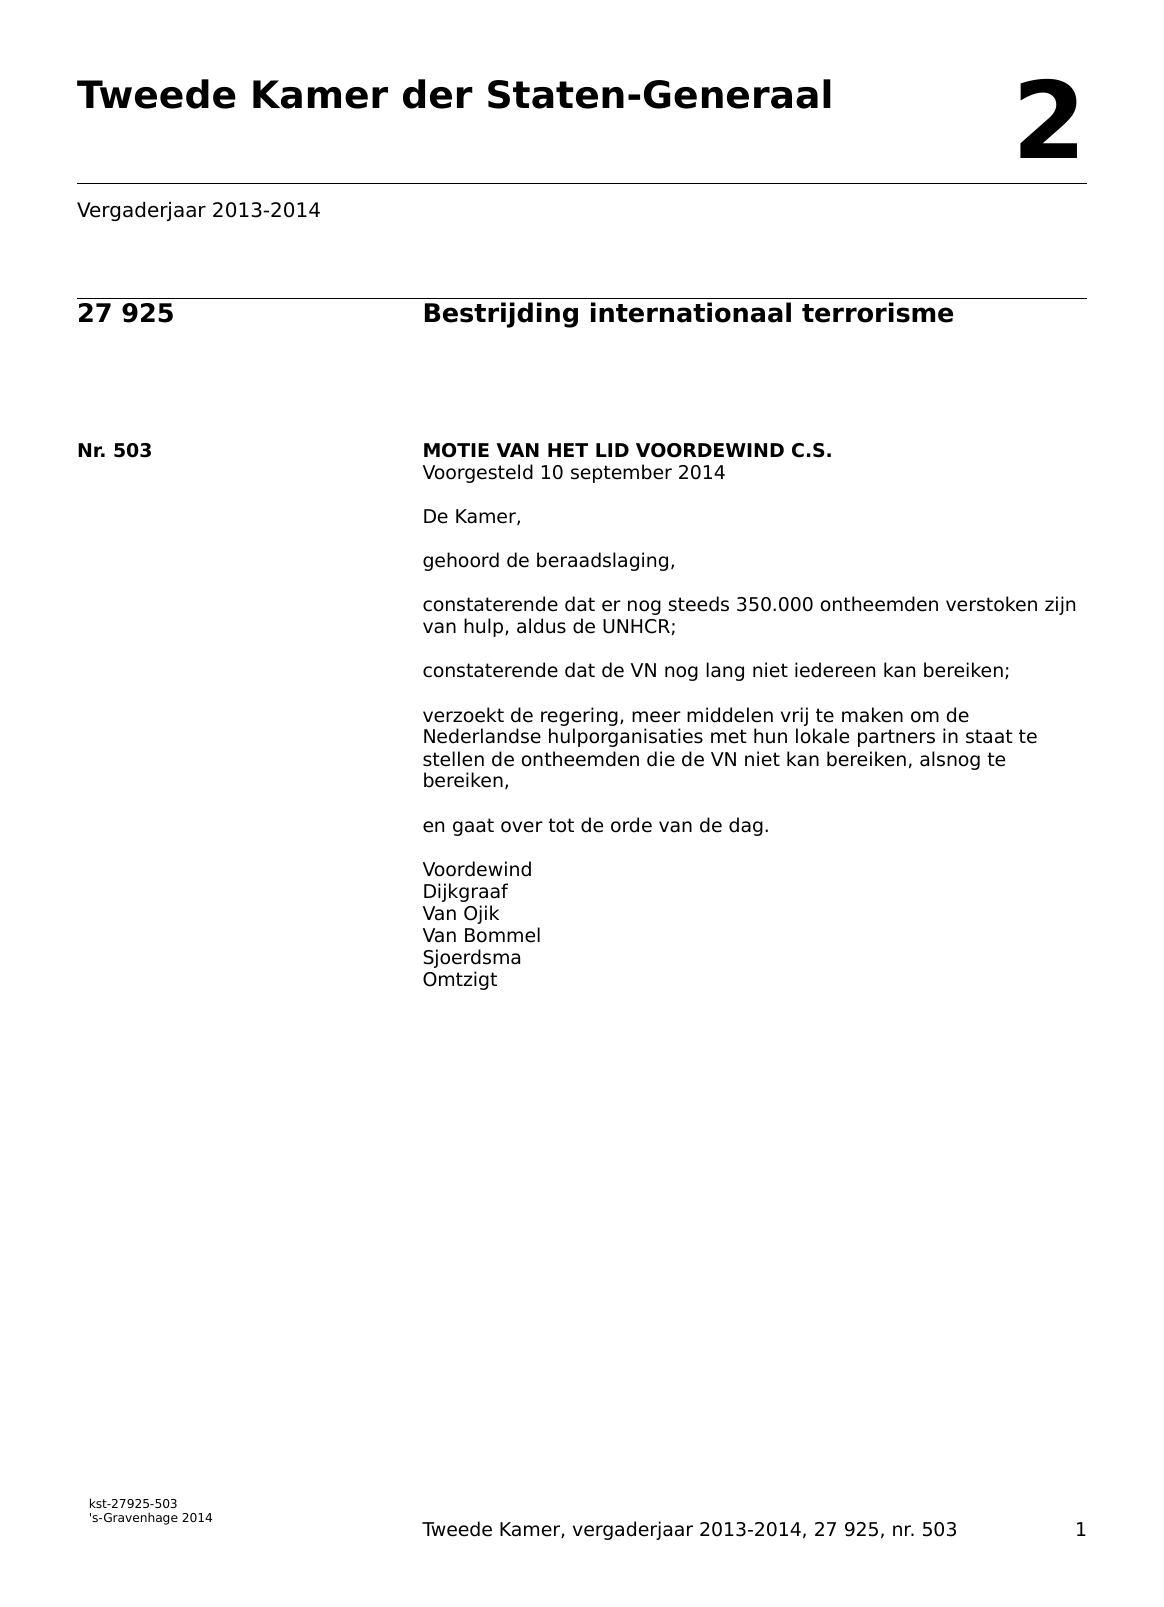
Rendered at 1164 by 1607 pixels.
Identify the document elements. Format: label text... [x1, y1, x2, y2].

text gehoord de beraadslaging, [422, 550, 1087, 572]
text Van Bommel [422, 925, 1087, 947]
text De Kamer, [422, 506, 1087, 528]
text Van Ojik [422, 903, 1087, 925]
text Omtzigt [422, 969, 1087, 991]
subtitle Nr. 503 MOTIE VAN HET LID VOORDEWIND C.S. [77, 440, 1087, 462]
text Sjoerdsma [422, 947, 1087, 969]
text constaterende dat de VN nog lang niet iedereen kan bereiken; [422, 660, 1087, 682]
text en gaat over tot de orde van de dag. [422, 814, 1087, 837]
text kst-27925-503 [88, 1497, 323, 1511]
text Voorgesteld 10 september 2014 [422, 462, 1087, 484]
table_header 2 [886, 59, 1087, 183]
subtitle 27 925 Bestrijding internationaal terrorisme [77, 299, 1087, 329]
text 's-Gravenhage 2014 [88, 1511, 323, 1525]
text constaterende dat er nog steeds 350.000 ontheemden verstoken zijn van hulp, aldus de UNHCR; [422, 594, 1087, 638]
text verzoekt de regering, meer middelen vrij te maken om de Nederlandse hulporganisaties met hun lokale partners in staat te stellen de ontheemden die de VN niet kan bereiken, alsnog te bereiken, [422, 704, 1087, 792]
text Dijkgraaf [422, 881, 1087, 903]
table_header Tweede Kamer der Staten-Generaal [77, 59, 886, 183]
table_cell Vergaderjaar 2013-2014 [77, 184, 1087, 298]
text Voordewind [422, 859, 1087, 881]
